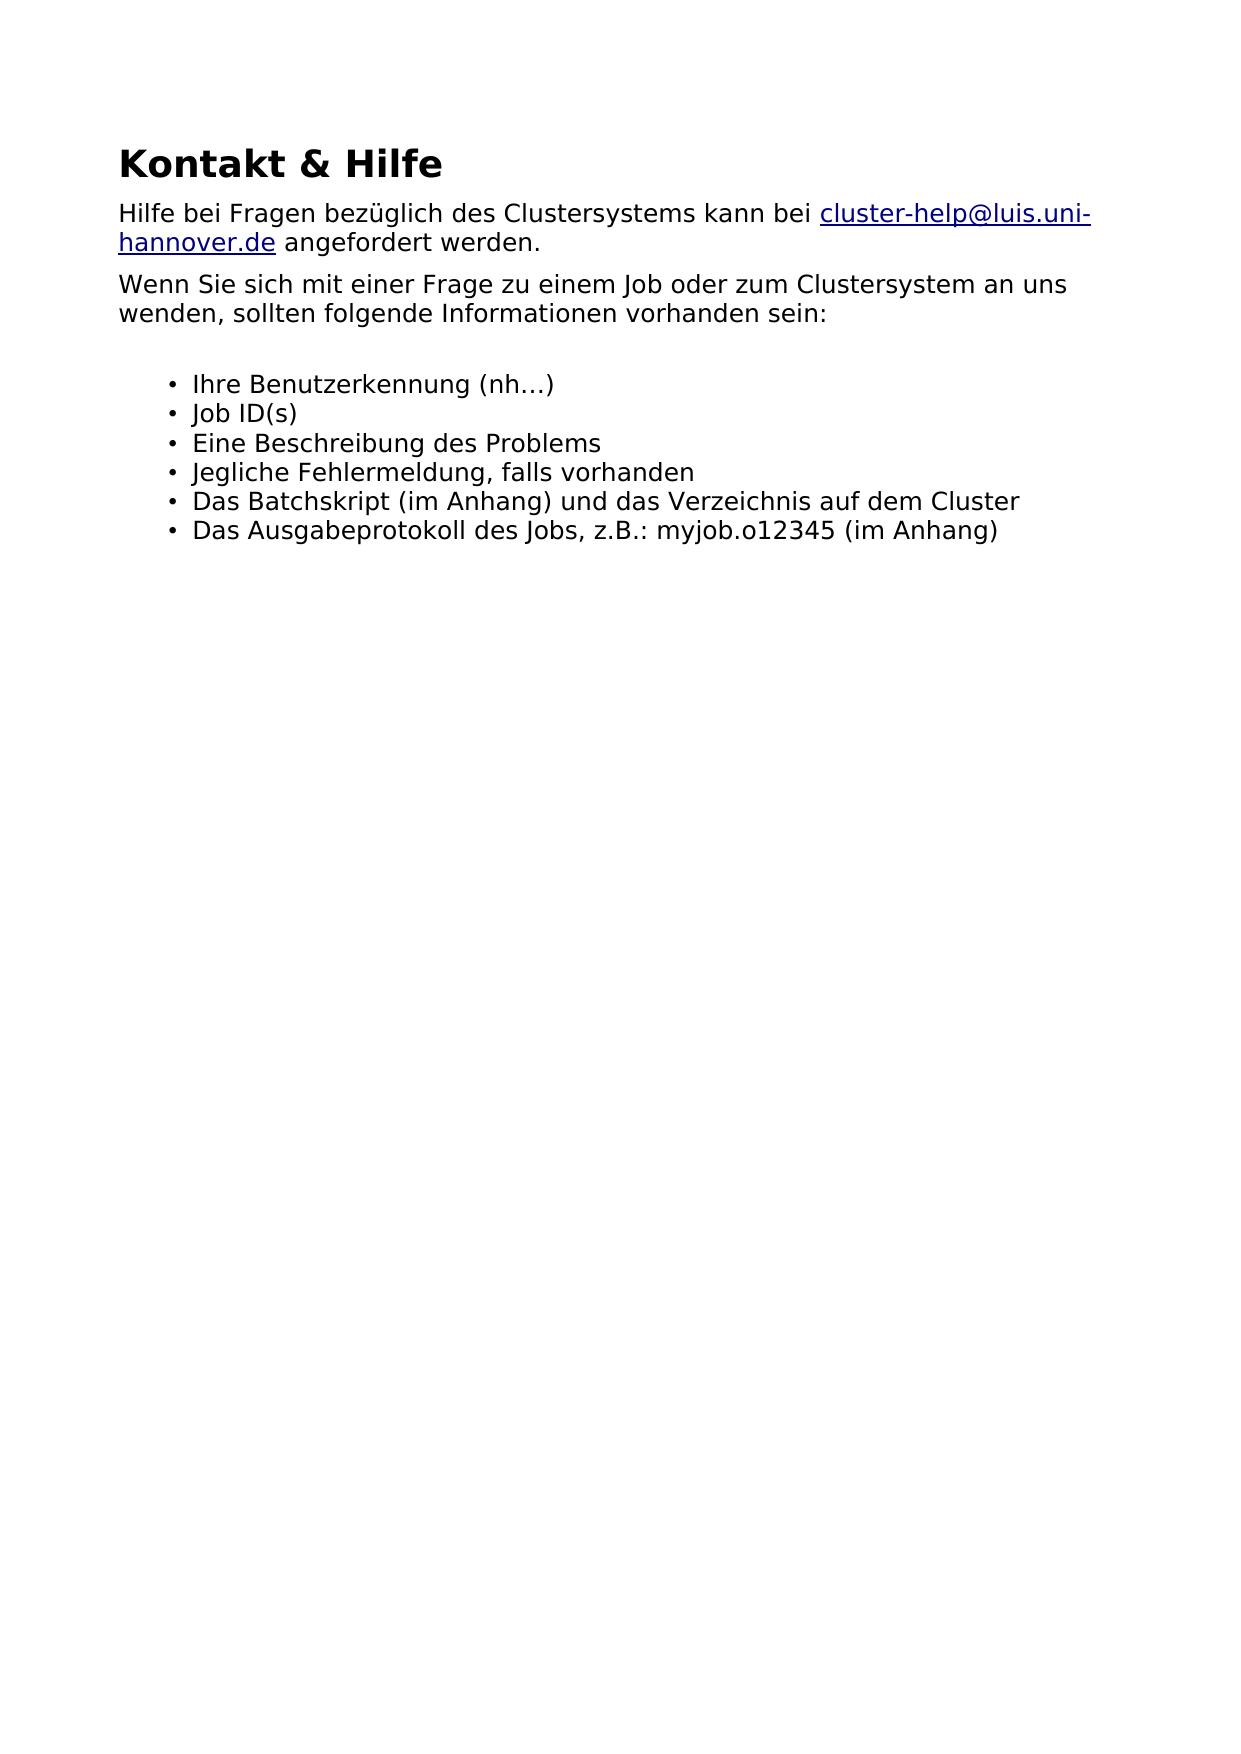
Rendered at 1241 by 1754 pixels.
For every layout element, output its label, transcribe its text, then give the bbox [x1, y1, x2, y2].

list Eine Beschreibung des Problems [177, 429, 1122, 458]
subtitle Kontakt & Hilfe [118, 143, 1122, 187]
text Wenn Sie sich mit einer Frage zu einem Job oder zum Clustersystem an uns wenden, sollten folgende Informationen vorhanden sein: [118, 270, 1122, 328]
list Das Batchskript (im Anhang) und das Verzeichnis auf dem Cluster [177, 487, 1122, 516]
list Das Ausgabeprotokoll des Jobs, z.B.: myjob.o12345 (im Anhang) [177, 516, 1122, 545]
list Jegliche Fehlermeldung, falls vorhanden [177, 458, 1122, 487]
list Ihre Benutzerkennung (nh…) [177, 370, 1122, 399]
list Job ID(s) [177, 399, 1122, 429]
text Hilfe bei Fragen bezüglich des Clustersystems kann bei cluster-help@luis.uni-hannover.de angefordert werden. [118, 199, 1122, 258]
